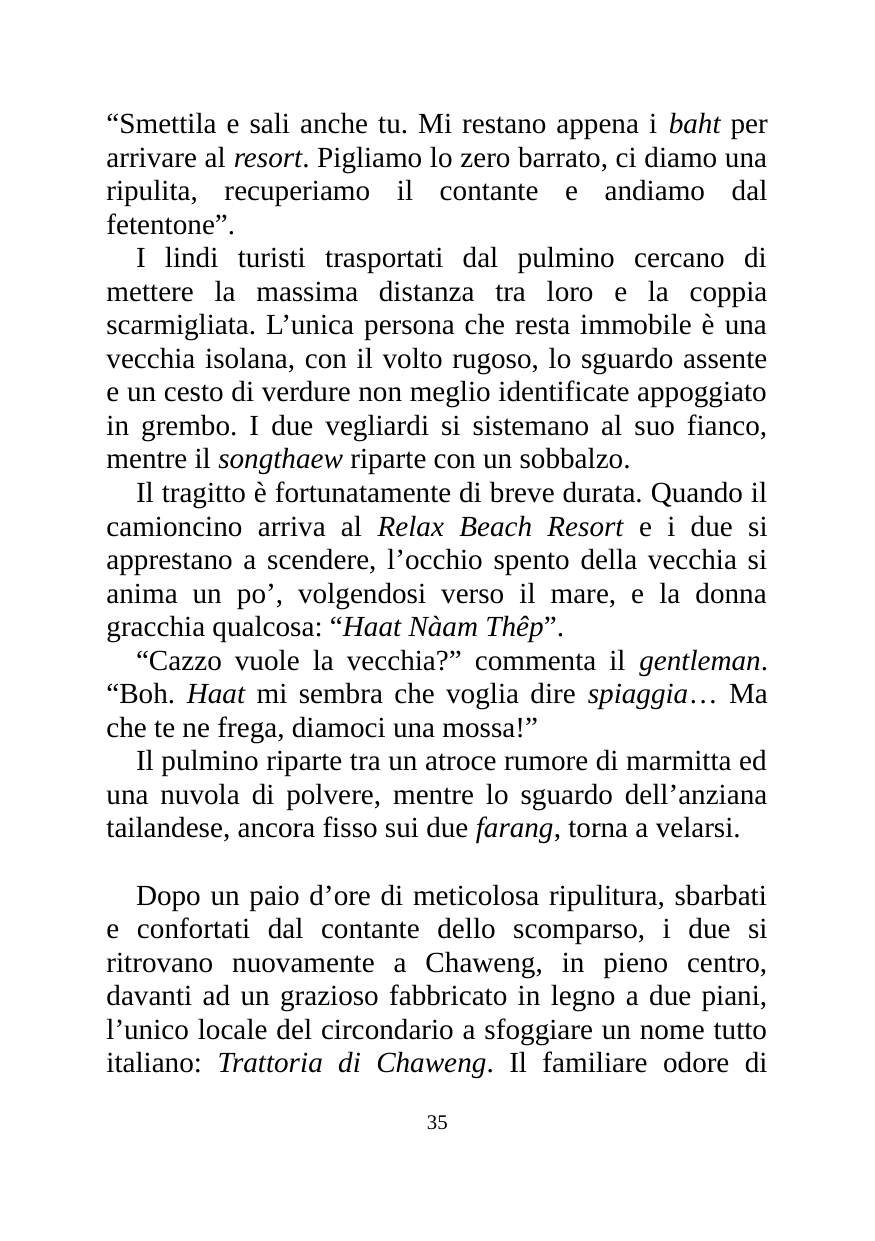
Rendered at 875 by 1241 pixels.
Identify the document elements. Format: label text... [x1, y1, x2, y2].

text “Smettila e sali anche tu. Mi restano appena i baht per arrivare al resort. Pigliamo lo zero barrato, ci diamo una ripulita, recuperiamo il contante e andiamo dal fetentone”. [106, 106, 768, 240]
text Il pulmino riparte tra un atroce rumore di marmitta ed una nuvola di polvere, mentre lo sguardo dell’anziana tailandese, ancora fisso sui due farang, torna a velarsi. [106, 743, 768, 844]
text Dopo un paio d’ore di meticolosa ripulitura, sbarbati e confortati dal contante dello scomparso, i due si ritrovano nuovamente a Chaweng, in pieno centro, davanti ad un grazioso fabbricato in legno a due piani, l’unico locale del circondario a sfoggiare un nome tutto italiano: Trattoria di Chaweng. Il familiare odore di [106, 878, 768, 1079]
text “Cazzo vuole la vecchia?” commenta il gentleman. “Boh. Haat mi sembra che voglia dire spiaggia… Ma che te ne frega, diamoci una mossa!” [106, 643, 768, 743]
text Il tragitto è fortunatamente di breve durata. Quando il camioncino arriva al Relax Beach Resort e i due si apprestano a scendere, l’occhio spento della vecchia si anima un po’, volgendosi verso il mare, e la donna gracchia qualcosa: “Haat Nàam Thêp”. [106, 475, 768, 643]
text I lindi turisti trasportati dal pulmino cercano di mettere la massima distanza tra loro e la coppia scarmigliata. L’unica persona che resta immobile è una vecchia isolana, con il volto rugoso, lo sguardo assente e un cesto di verdure non meglio identificate appoggiato in grembo. I due vegliardi si sistemano al suo fianco, mentre il songthaew riparte con un sobbalzo. [106, 240, 768, 475]
